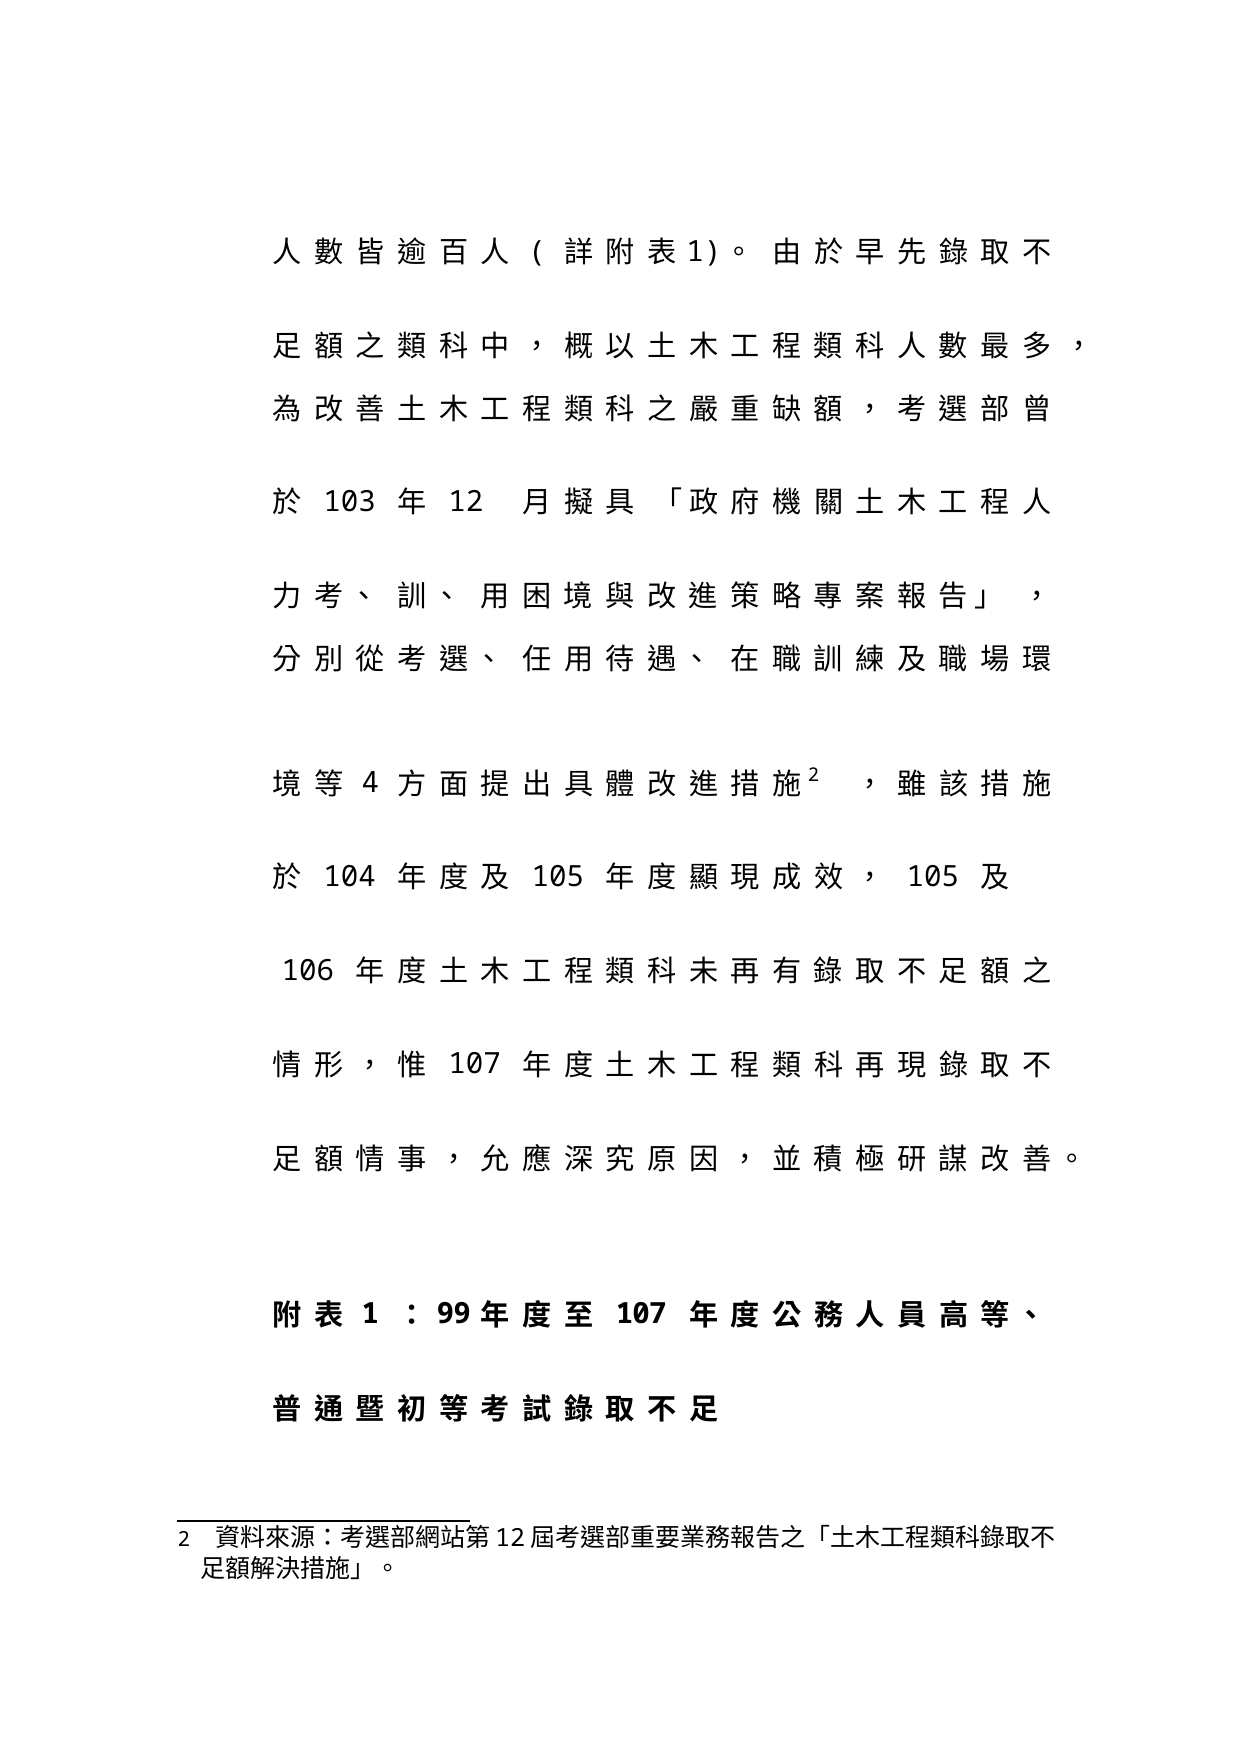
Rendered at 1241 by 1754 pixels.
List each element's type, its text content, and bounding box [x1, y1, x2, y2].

text 近年公務人員高等考試暨普通考試屢屢出現錄取不足額情形，99年度及100年度錄取不足人數皆僅10餘人，然自101年度起錄取不足人數大幅增加為148人，102年度雖降為56人，惟103年度至107年度錄取不足人數皆逾百人(詳附表1)。由於早先錄取不足額之類科中，概以土木工程類科人數最多，為改善土木工程類科之嚴重缺額，考選部曾於103年12 月擬具「政府機關土木工程人力考、訓、用困境與改進策略專案報告」，分別從考選、任用待遇、在職訓練及職場環境等4方面提出具體改進措施，雖該措施於104年度及105年度顯現成效，105及106年度土木工程類科未再有錄取不足額之情形，惟107年度土木工程類科再現錄取不足額情事，允應深究原因，並積極研謀改善。 [242, 177, 1058, 1177]
text 附表1：99年度至107年度公務人員高等、普通暨初等考試錄取不足 [242, 1240, 1058, 1427]
text 資料來源：考選部網站第12屆考選部重要業務報告之「土木工程類科錄取不足額解決措施」。 [177, 1521, 1063, 1584]
